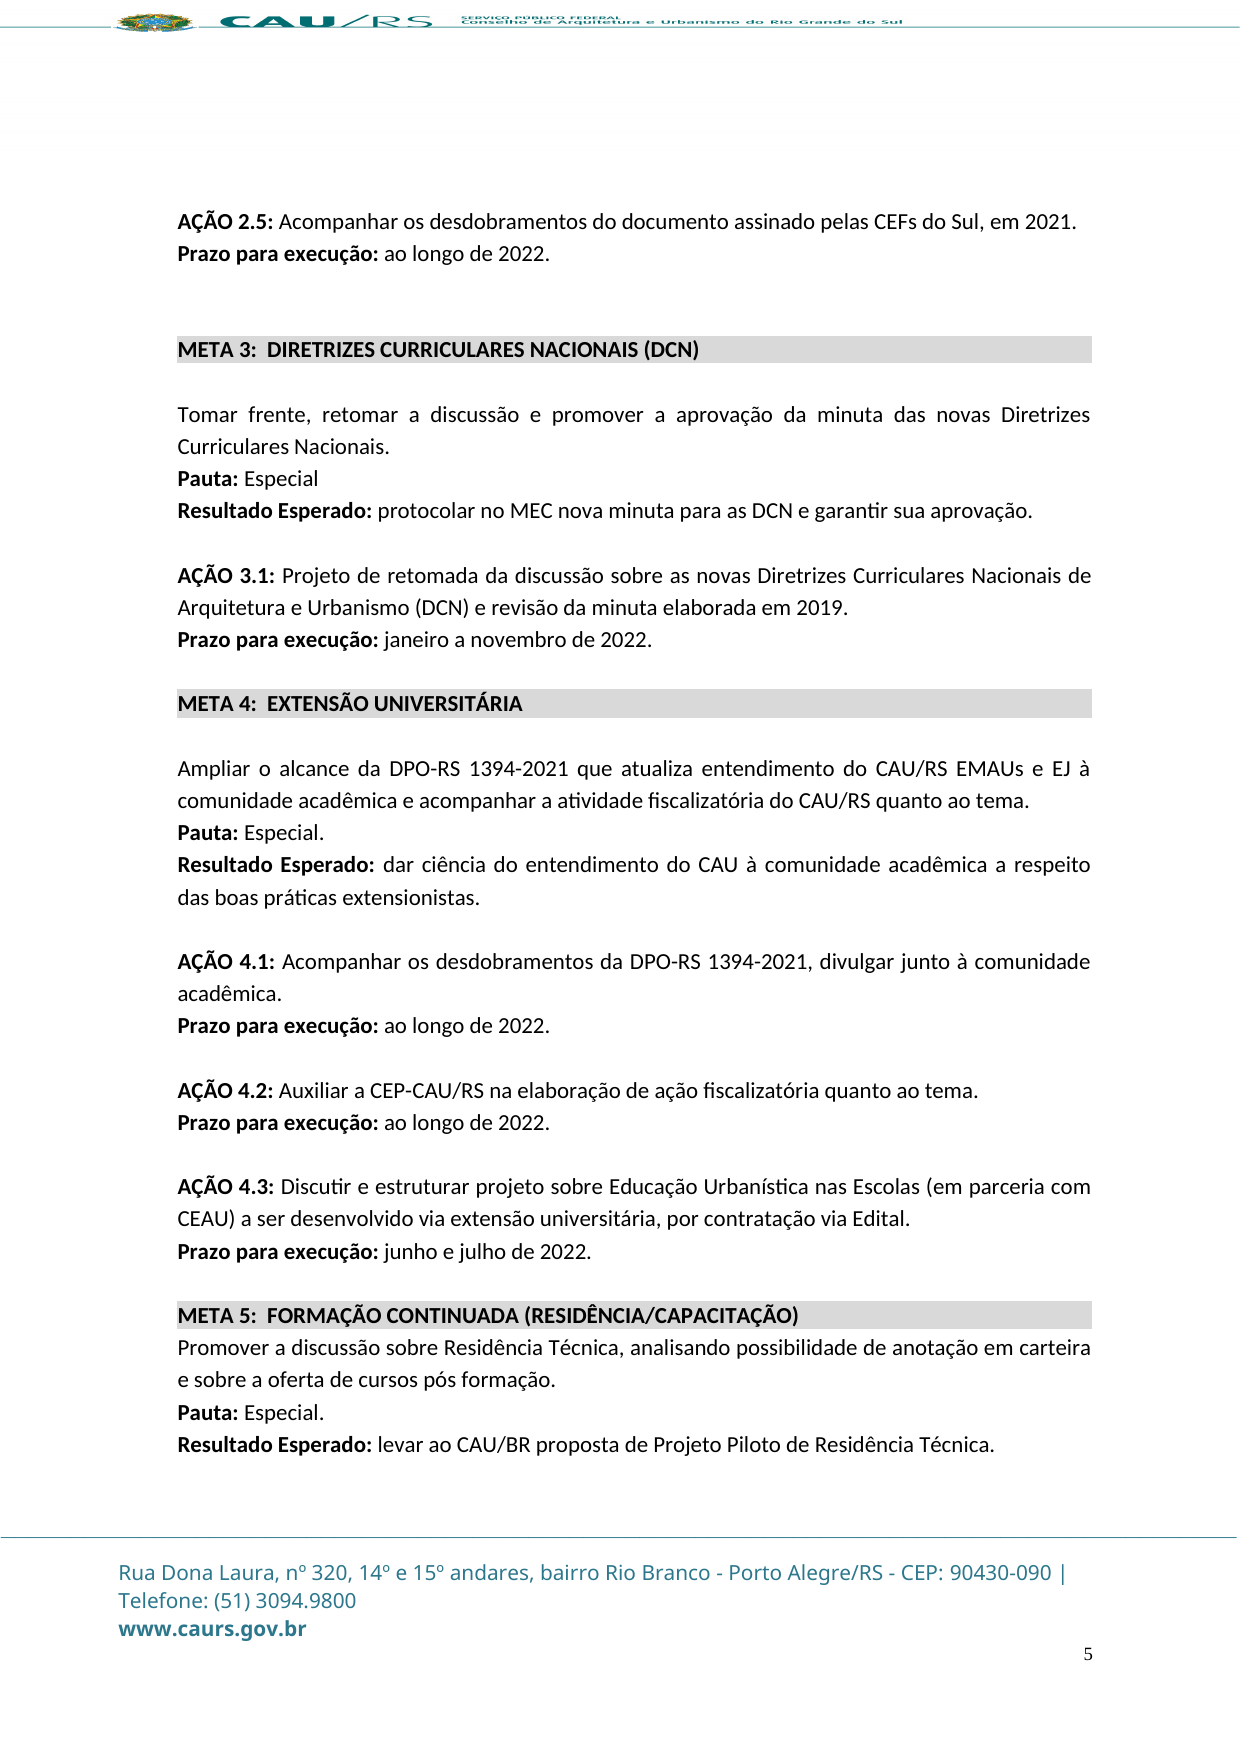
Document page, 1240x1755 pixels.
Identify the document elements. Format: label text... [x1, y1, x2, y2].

text AÇÃO 4.3: Discutir e estruturar projeto sobre Educação Urbanística nas Escolas (em parceria com CEAU) a ser desenvolvido via extensão universitária, por contratação via Edital. [177, 1172, 1092, 1233]
text Ampliar o alcance da DPO-RS 1394-2021 que atualiza entendimento do CAU/RS EMAUs e EJ à comunidade acadêmica e acompanhar a atividade fiscalizatória do CAU/RS quanto ao tema. [177, 754, 1092, 814]
text Tomar frente, retomar a discussão e promover a aprovação da minuta das novas Diretrizes Curriculares Nacionais. [177, 400, 1092, 460]
text Prazo para execução: ao longo de 2022. [177, 239, 1092, 267]
text Pauta: Especial. [177, 1398, 1092, 1426]
text AÇÃO 4.1: Acompanhar os desdobramentos da DPO-RS 1394-2021, divulgar junto à comunidade acadêmica. [177, 947, 1092, 1007]
text META 3: DIRETRIZES CURRICULARES NACIONAIS (DCN) [177, 336, 1092, 363]
text Resultado Esperado: levar ao CAU/BR proposta de Projeto Piloto de Residência Técnica. [177, 1430, 1092, 1458]
text AÇÃO 4.2: Auxiliar a CEP-CAU/RS na elaboração de ação fiscalizatória quanto ao tema. [177, 1076, 1092, 1104]
text Resultado Esperado: protocolar no MEC nova minuta para as DCN e garantir sua aprovação. [177, 496, 1092, 524]
text Prazo para execução: ao longo de 2022. [177, 1108, 1092, 1136]
text Promover a discussão sobre Residência Técnica, analisando possibilidade de anotação em carteira e sobre a oferta de cursos pós formação. [177, 1333, 1092, 1393]
text Prazo para execução: ao longo de 2022. [177, 1011, 1092, 1039]
text Pauta: Especial [177, 464, 1092, 492]
text Resultado Esperado: dar ciência do entendimento do CAU à comunidade acadêmica a respeito das boas práticas extensionistas. [177, 851, 1092, 911]
text Pauta: Especial. [177, 818, 1092, 846]
text AÇÃO 3.1: Projeto de retomada da discussão sobre as novas Diretrizes Curriculares Nacionais de Arquitetura e Urbanismo (DCN) e revisão da minuta elaborada em 2019. [177, 561, 1092, 621]
text META 4: EXTENSÃO UNIVERSITÁRIA [177, 689, 1092, 718]
text META 5: FORMAÇÃO CONTINUADA (RESIDÊNCIA/CAPACITAÇÃO) [177, 1301, 1092, 1329]
text Prazo para execução: junho e julho de 2022. [177, 1237, 1092, 1265]
text AÇÃO 2.5: Acompanhar os desdobramentos do documento assinado pelas CEFs do Sul, em 2021. [177, 207, 1092, 235]
text Prazo para execução: janeiro a novembro de 2022. [177, 625, 1092, 653]
